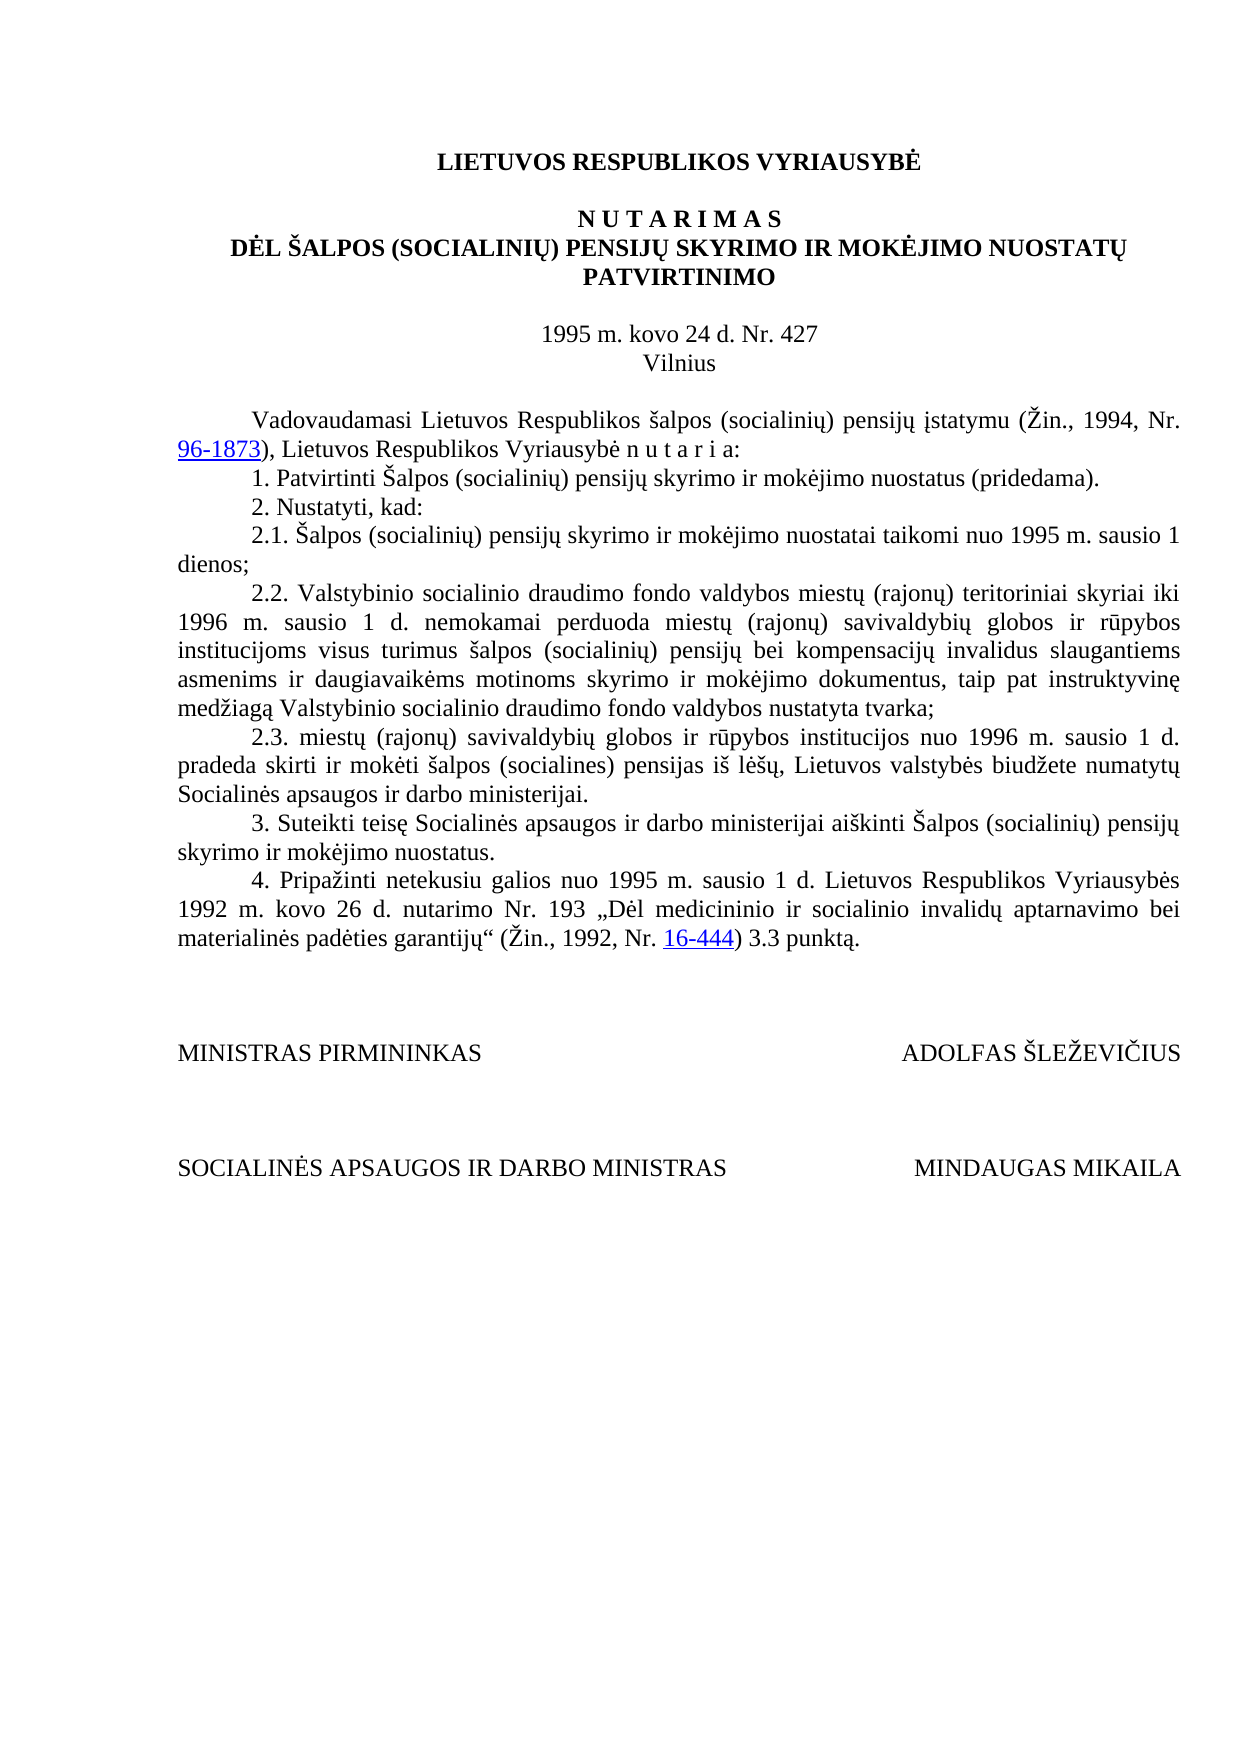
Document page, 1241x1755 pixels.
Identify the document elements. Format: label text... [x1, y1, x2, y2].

text 2.2. Valstybinio socialinio draudimo fondo valdybos miestų (rajonų) teritoriniai skyriai iki 1996 m. sausio 1 d. nemokamai perduoda miestų (rajonų) savivaldybių globos ir rūpybos institucijoms visus turimus šalpos (socialinių) pensijų bei kompensacijų invalidus slaugantiems asmenims ir daugiavaikėms motinoms skyrimo ir mokėjimo dokumentus, taip pat instruktyvinę medžiagą Valstybinio socialinio draudimo fondo valdybos nustatyta tvarka; [177, 578, 1181, 722]
text 2. Nustatyti, kad: [177, 492, 1181, 521]
text Vadovaudamasi Lietuvos Respublikos šalpos (socialinių) pensijų įstatymu (Žin., 1994, Nr. 96-1873), Lietuvos Respublikos Vyriausybė nutaria: [177, 406, 1181, 463]
text Vilnius [177, 348, 1181, 377]
text 2.3. miestų (rajonų) savivaldybių globos ir rūpybos institucijos nuo 1996 m. sausio 1 d. pradeda skirti ir mokėti šalpos (socialines) pensijas iš lėšų, Lietuvos valstybės biudžete numatytų Socialinės apsaugos ir darbo ministerijai. [177, 722, 1181, 808]
text DĖL ŠALPOS (SOCIALINIŲ) PENSIJŲ SKYRIMO IR MOKĖJIMO NUOSTATŲ PATVIRTINIMO [177, 233, 1181, 291]
text 1. Patvirtinti Šalpos (socialinių) pensijų skyrimo ir mokėjimo nuostatus (pridedama). [177, 463, 1181, 492]
text LIETUVOS RESPUBLIKOS VYRIAUSYBĖ [177, 147, 1181, 176]
text MINISTRAS PIRMININKAS ADOLFAS ŠLEŽEVIČIUS [177, 1038, 1181, 1067]
text SOCIALINĖS APSAUGOS IR DARBO MINISTRAS MINDAUGAS MIKAILA [177, 1153, 1181, 1182]
text 4. Pripažinti netekusiu galios nuo 1995 m. sausio 1 d. Lietuvos Respublikos Vyriausybės 1992 m. kovo 26 d. nutarimo Nr. 193 „Dėl medicininio ir socialinio invalidų aptarnavimo bei materialinės padėties garantijų“ (Žin., 1992, Nr. 16-444) 3.3 punktą. [177, 866, 1181, 952]
text 3. Suteikti teisę Socialinės apsaugos ir darbo ministerijai aiškinti Šalpos (socialinių) pensijų skyrimo ir mokėjimo nuostatus. [177, 808, 1181, 866]
text 1995 m. kovo 24 d. Nr. 427 [177, 319, 1181, 348]
text N U T A R I M A S [177, 204, 1181, 233]
text 2.1. Šalpos (socialinių) pensijų skyrimo ir mokėjimo nuostatai taikomi nuo 1995 m. sausio 1 dienos; [177, 521, 1181, 578]
